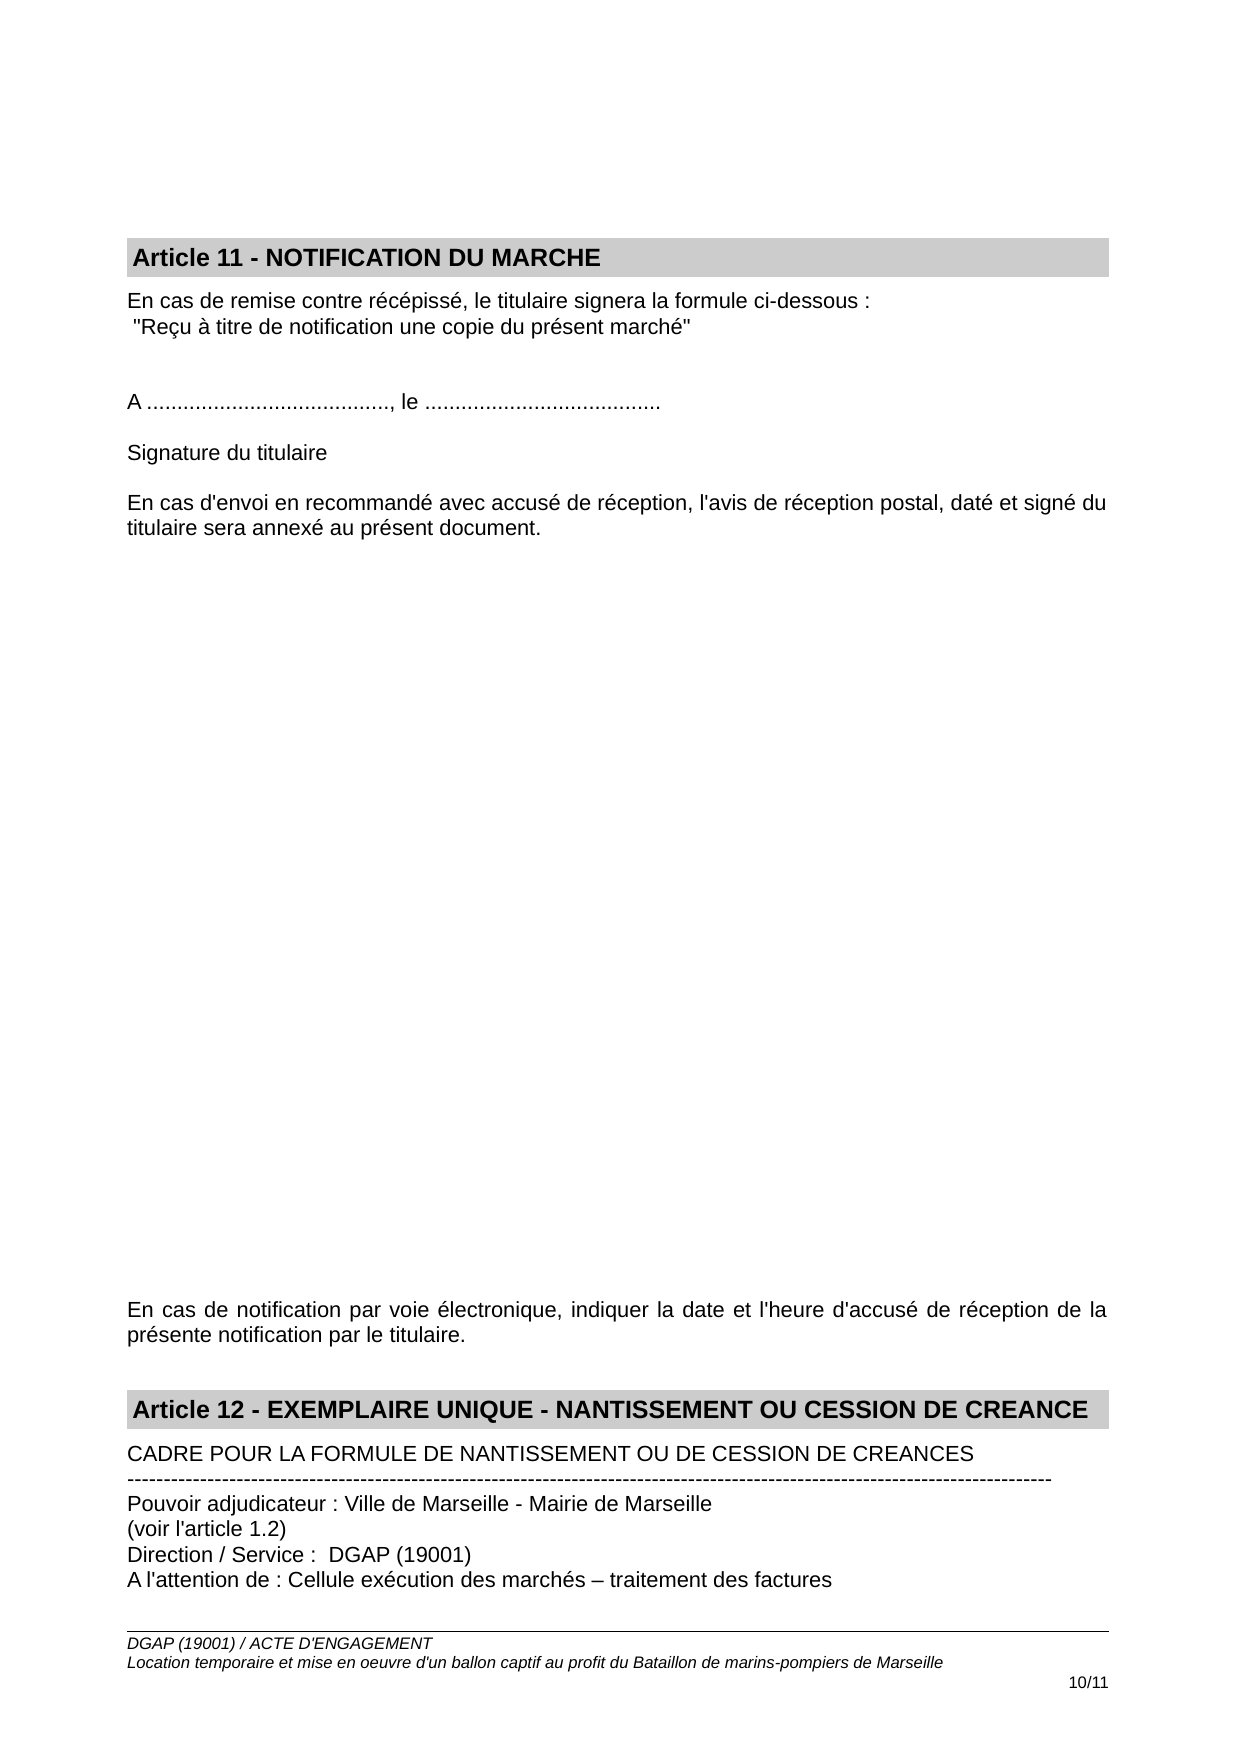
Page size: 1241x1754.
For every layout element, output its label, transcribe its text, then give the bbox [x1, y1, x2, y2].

text ------------------------------------------------------------------------------------------------------------------------------- [127, 1466, 1109, 1491]
text (voir l'article 1.2) [127, 1516, 1109, 1542]
text CADRE POUR LA FORMULE DE NANTISSEMENT OU DE CESSION DE CREANCES [127, 1441, 1109, 1466]
subtitle NOTIFICATION DU MARCHE [129, 240, 1107, 274]
subtitle EXEMPLAIRE UNIQUE - NANTISSEMENT OU CESSION DE CREANCE [129, 1392, 1107, 1427]
text Signature du titulaire [127, 439, 1109, 465]
text En cas d'envoi en recommandé avec accusé de réception, l'avis de réception postal, daté et signé du titulaire sera annexé au présent document. [127, 490, 1109, 540]
text A ........................................, le ....................................... [127, 389, 1109, 414]
text Direction / Service : DGAP (19001) [127, 1542, 1109, 1567]
text Pouvoir adjudicateur : Ville de Marseille - Mairie de Marseille [127, 1491, 1109, 1516]
text En cas de notification par voie électronique, indiquer la date et l'heure d'accusé de réception de la présente notification par le titulaire. [127, 1297, 1109, 1347]
text En cas de remise contre récépissé, le titulaire signera la formule ci-dessous : [127, 288, 1109, 313]
text "Reçu à titre de notification une copie du présent marché" [127, 313, 1109, 339]
text A l'attention de : Cellule exécution des marchés – traitement des factures [127, 1567, 1109, 1592]
